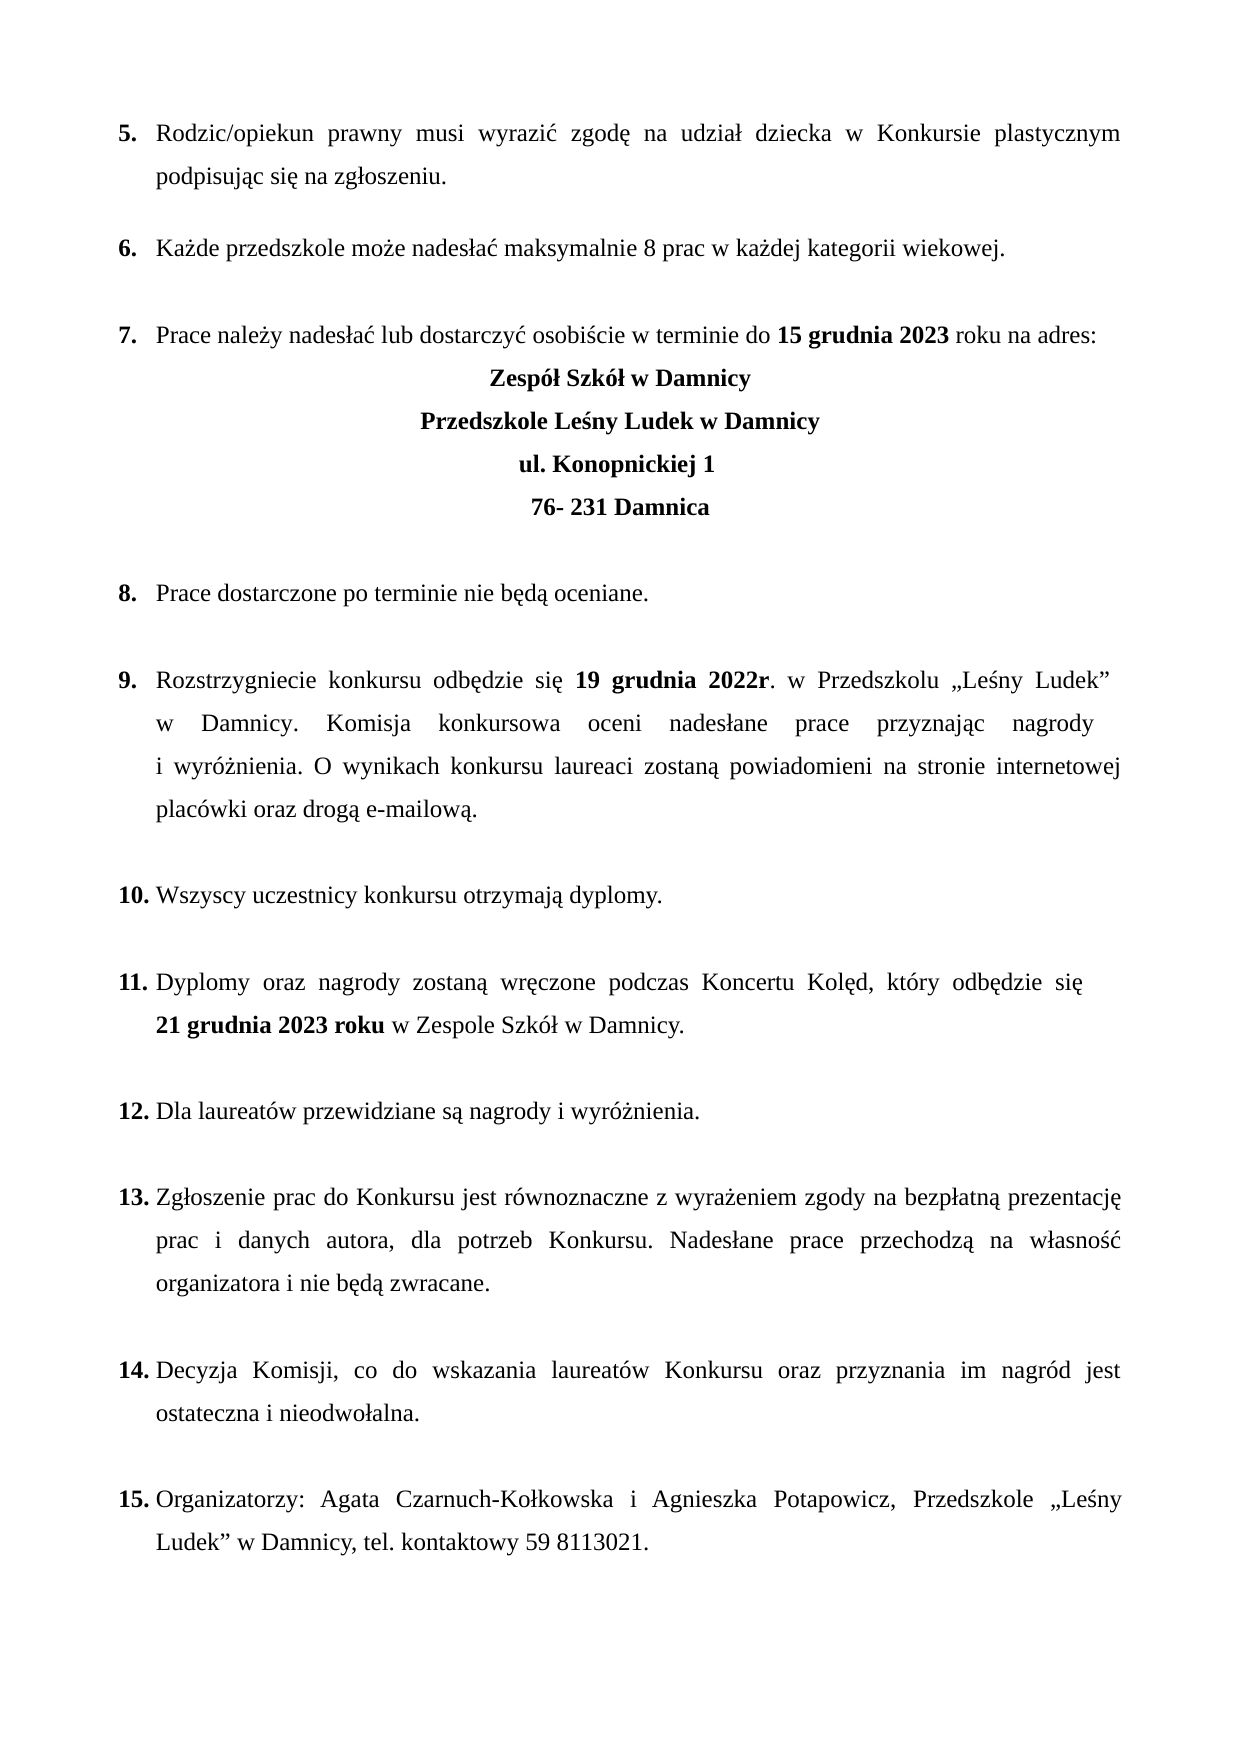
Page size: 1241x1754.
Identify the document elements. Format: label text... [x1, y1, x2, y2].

text Przedszkole Leśny Ludek w Damnicy [118, 406, 1122, 435]
text ul. Konopnickiej 1 76- 231 Damnica [118, 449, 1122, 521]
list Decyzja Komisji, co do wskazania laureatów Konkursu oraz przyznania im nagród jest ostateczna i nieodwołalna. [118, 1355, 1122, 1427]
list Wszyscy uczestnicy konkursu otrzymają dyplomy. [118, 880, 1122, 909]
list Dyplomy oraz nagrody zostaną wręczone podczas Koncertu Kolęd, który odbędzie się 21 grudnia 2023 roku w Zespole Szkół w Damnicy. [118, 967, 1122, 1038]
text Zespół Szkół w Damnicy [118, 363, 1122, 392]
list Organizatorzy: Agata Czarnuch-Kołkowska i Agnieszka Potapowicz, Przedszkole „Leśny Ludek” w Damnicy, tel. kontaktowy 59 8113021. [118, 1484, 1122, 1556]
list Prace należy nadesłać lub dostarczyć osobiście w terminie do 15 grudnia 2023 roku na adres: [118, 320, 1122, 348]
list Dla laureatów przewidziane są nagrody i wyróżnienia. [118, 1096, 1122, 1125]
list Zgłoszenie prac do Konkursu jest równoznaczne z wyrażeniem zgody na bezpłatną prezentację prac i danych autora, dla potrzeb Konkursu. Nadesłane prace przechodzą na własność organizatora i nie będą zwracane. [118, 1182, 1122, 1297]
list Każde przedszkole może nadesłać maksymalnie 8 prac w każdej kategorii wiekowej. [118, 233, 1122, 262]
list Prace dostarczone po terminie nie będą oceniane. [118, 578, 1122, 607]
list Rodzic/opiekun prawny musi wyrazić zgodę na udział dziecka w Konkursie plastycznym podpisując się na zgłoszeniu. [118, 118, 1122, 190]
list Rozstrzygniecie konkursu odbędzie się 19 grudnia 2022r. w Przedszkolu „Leśny Ludek” w Damnicy. Komisja konkursowa oceni nadesłane prace przyznając nagrody i wyróżnienia. O wynikach konkursu laureaci zostaną powiadomieni na stronie internetowej placówki oraz drogą e-mailową. [118, 665, 1122, 823]
